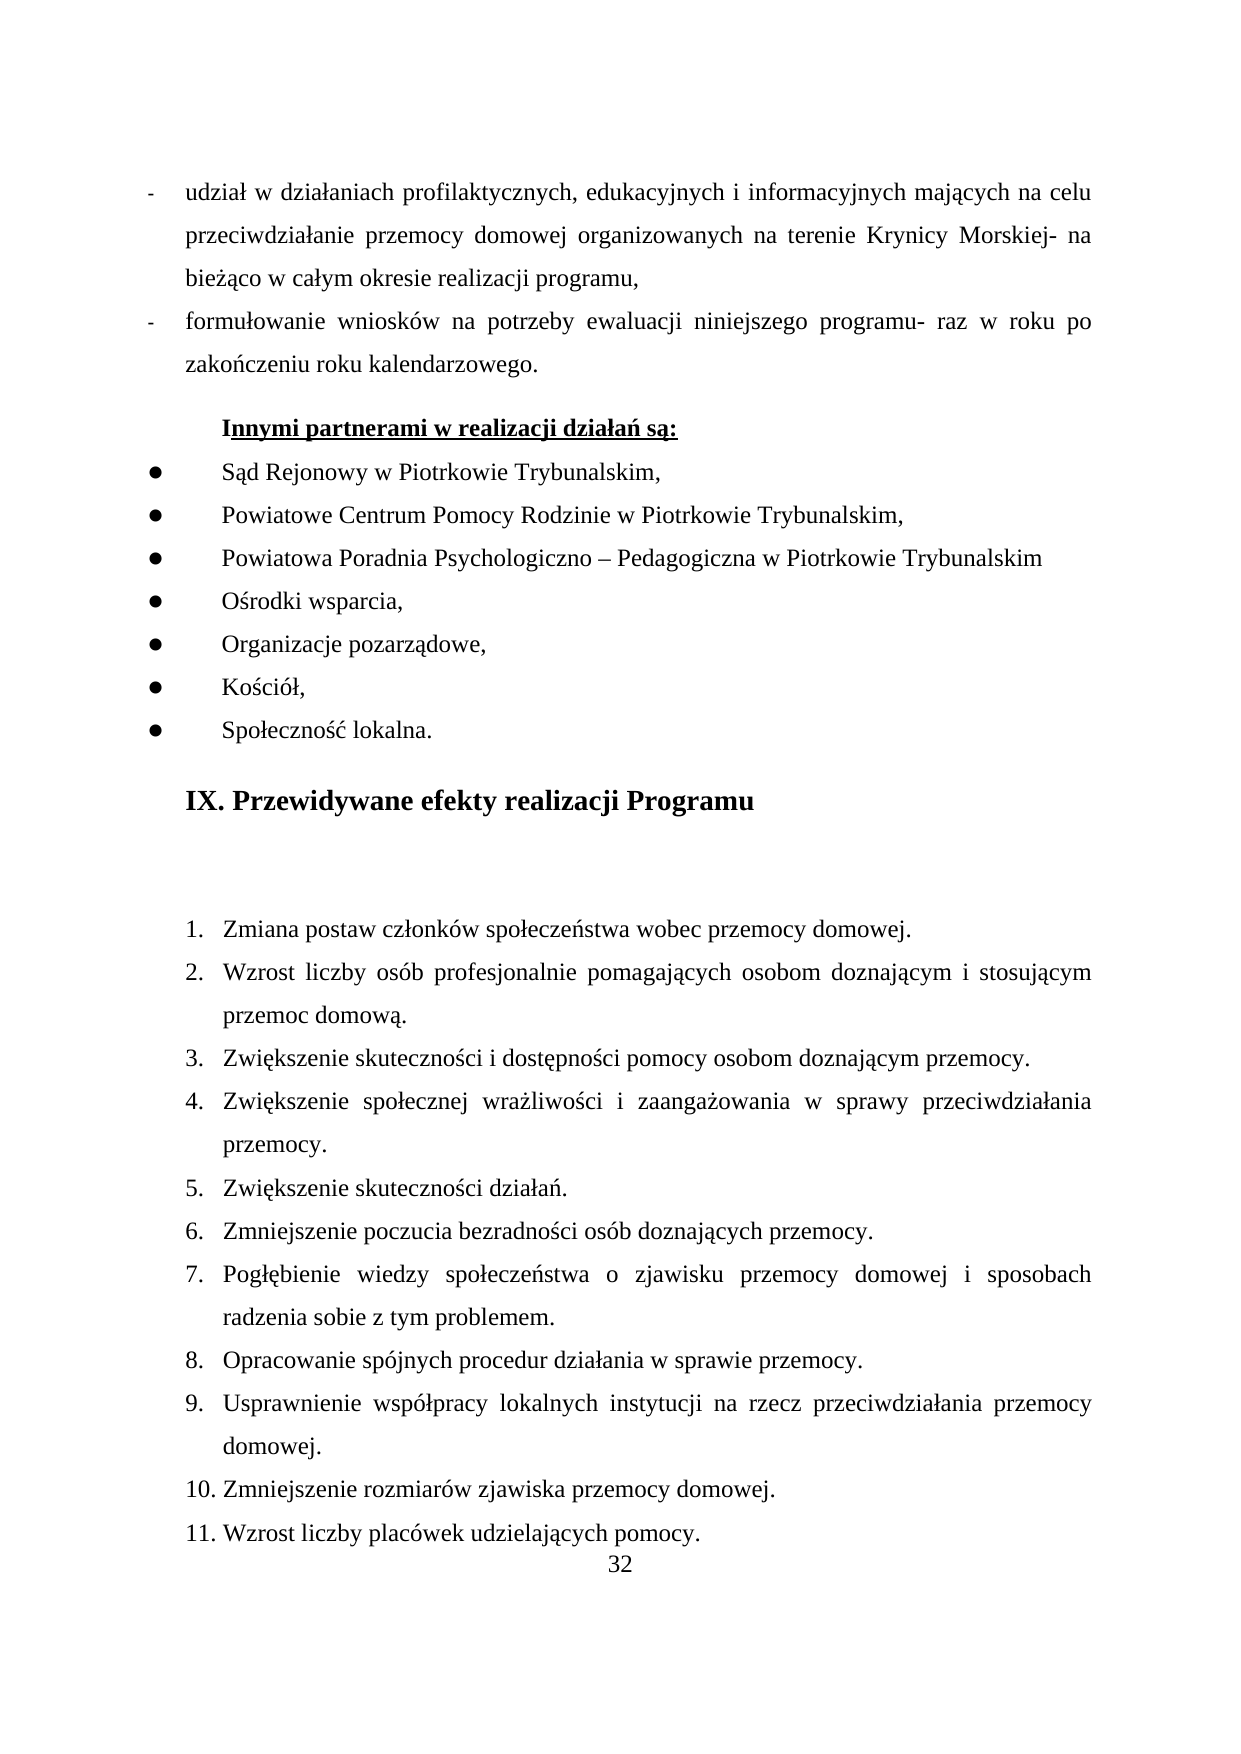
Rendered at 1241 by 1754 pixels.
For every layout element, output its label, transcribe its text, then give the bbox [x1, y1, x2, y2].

list Usprawnienie współpracy lokalnych instytucji na rzecz przeciwdziałania przemocy domowej. [185, 1388, 1093, 1460]
list Kościół, [148, 672, 1091, 701]
list Powiatowe Centrum Pomocy Rodzinie w Piotrkowie Trybunalskim, [148, 500, 1010, 528]
list Zwiększenie skuteczności działań. [185, 1173, 1093, 1201]
list Wzrost liczby osób profesjonalnie pomagających osobom doznającym i stosującym przemoc domową. [185, 957, 1093, 1029]
list Wzrost liczby placówek udzielających pomocy. [185, 1518, 1093, 1546]
text Innymi partnerami w realizacji działań są: [148, 413, 1093, 442]
list Opracowanie spójnych procedur działania w sprawie przemocy. [185, 1345, 1093, 1374]
list udział w działaniach profilaktycznych, edukacyjnych i informacyjnych mających na celu przeciwdziałanie przemocy domowej organizowanych na terenie Krynicy Morskiej- na bieżąco w całym okresie realizacji programu, [148, 177, 1093, 292]
list Zmniejszenie poczucia bezradności osób doznających przemocy. [185, 1216, 1093, 1244]
list Zwiększenie skuteczności i dostępności pomocy osobom doznającym przemocy. [185, 1043, 1093, 1072]
list Pogłębienie wiedzy społeczeństwa o zjawisku przemocy domowej i sposobach radzenia sobie z tym problemem. [185, 1259, 1093, 1331]
list Ośrodki wsparcia, [148, 586, 1091, 615]
list Zmiana postaw członków społeczeństwa wobec przemocy domowej. [185, 914, 1093, 943]
list Zwiększenie społecznej wrażliwości i zaangażowania w sprawy przeciwdziałania przemocy. [185, 1086, 1093, 1158]
list Organizacje pozarządowe, [148, 629, 1091, 658]
list Powiatowa Poradnia Psychologiczno – Pedagogiczna w Piotrkowie Trybunalskim [148, 543, 1091, 572]
list Społeczność lokalna. [148, 715, 1091, 744]
list Zmniejszenie rozmiarów zjawiska przemocy domowej. [185, 1474, 1093, 1503]
list Sąd Rejonowy w Piotrkowie Trybunalskim, [148, 457, 1010, 485]
subtitle IX. Przewidywane efekty realizacji Programu [185, 783, 1093, 817]
list formułowanie wniosków na potrzeby ewaluacji niniejszego programu- raz w roku po zakończeniu roku kalendarzowego. [148, 306, 1093, 378]
